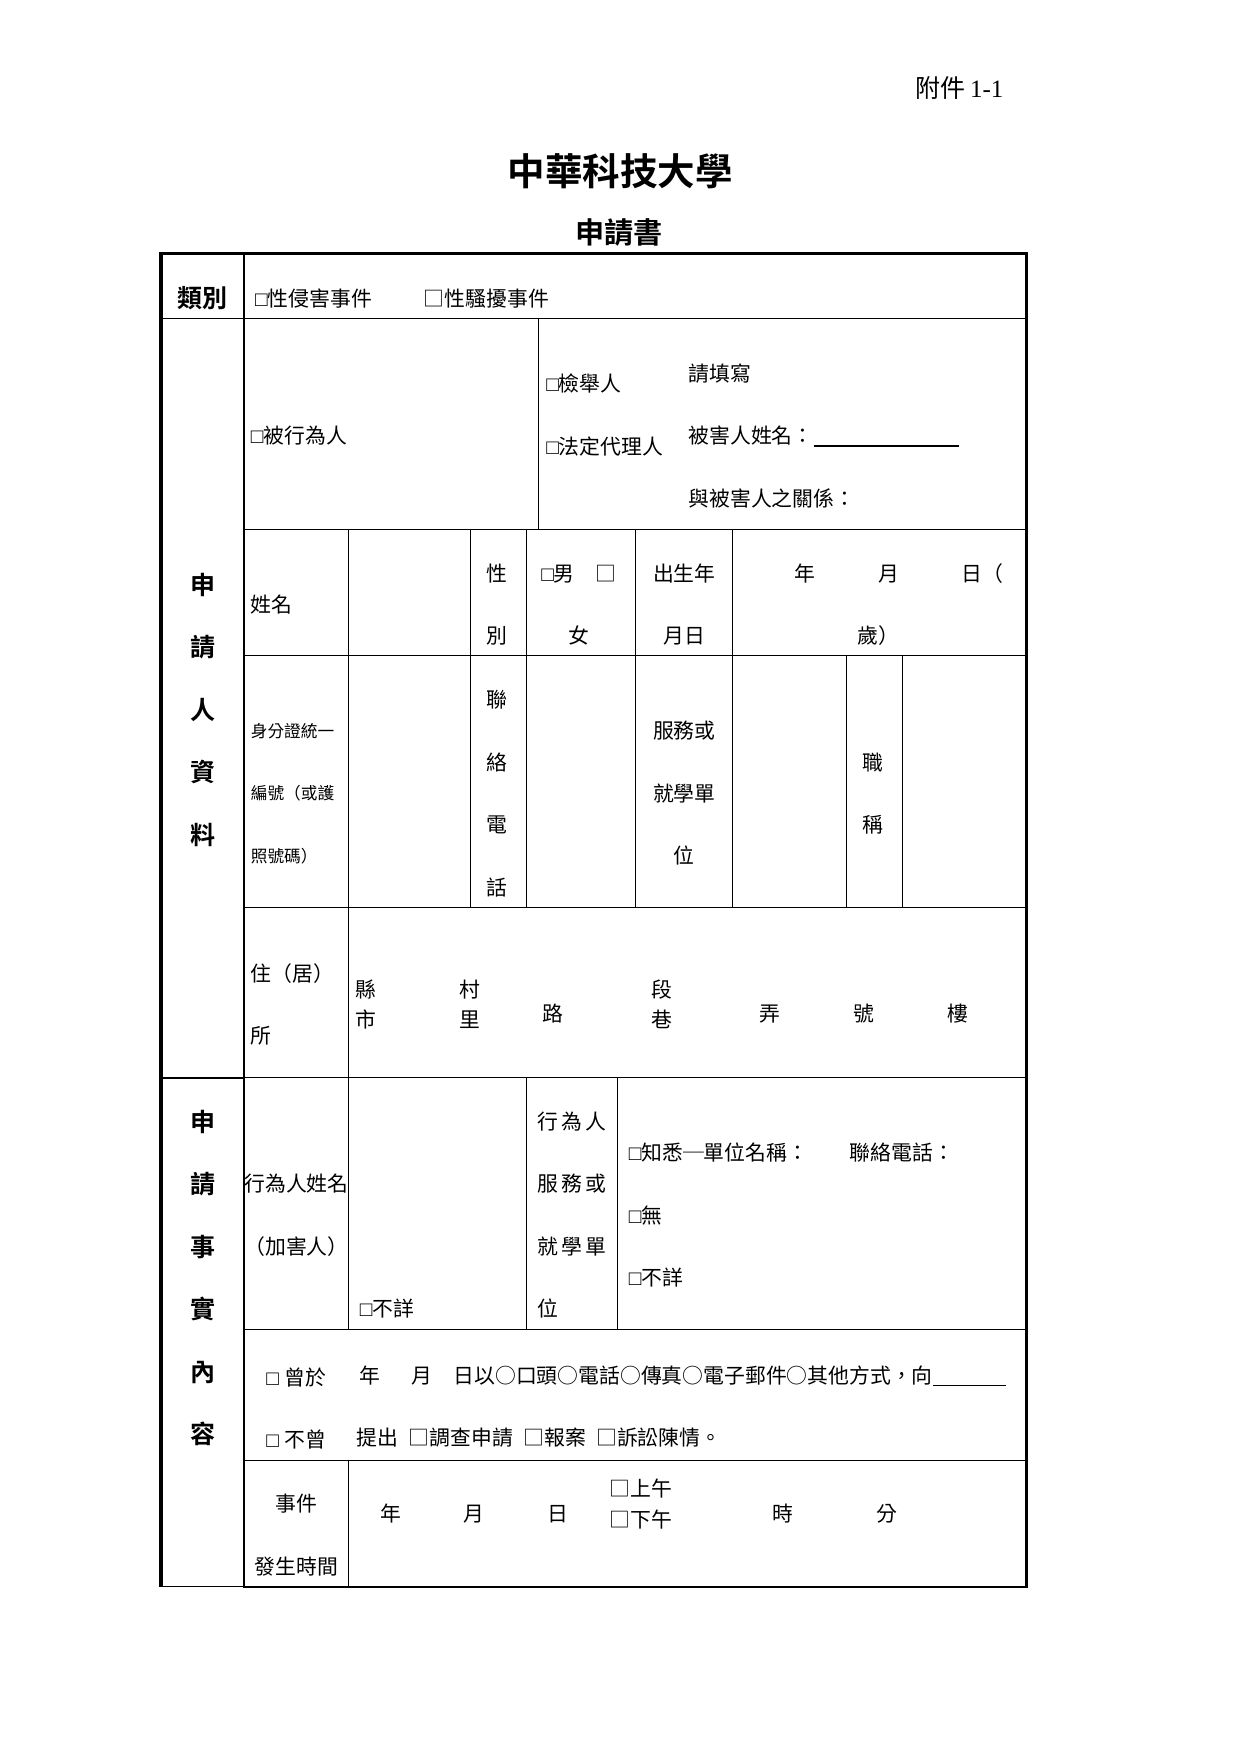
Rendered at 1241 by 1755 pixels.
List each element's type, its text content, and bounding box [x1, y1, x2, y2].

table_cell 行為人服務或就學單位 [527, 1078, 617, 1329]
table_cell [349, 530, 470, 655]
table_cell 請填寫 被害人姓名： 與被害人之關係： [677, 319, 1025, 529]
table_cell 職稱 [847, 656, 902, 907]
table_cell 縣市 村里 路 段巷 弄 號 樓 [349, 908, 1025, 1077]
table_cell 年 月 日 □上午□下午 時 分 [349, 1461, 1025, 1586]
table_cell [349, 656, 470, 907]
table_header 類別 [163, 255, 243, 318]
table_cell 行為人姓名 （加害人） [245, 1078, 348, 1329]
table_cell 性別 [471, 530, 526, 655]
table_cell 年 月 日以○口頭○電話○傳真○電子郵件○其他方式，向 提出 □調查申請 □報案 □訴訟陳情。 [348, 1330, 1025, 1459]
text 中華科技大學 [175, 127, 1053, 189]
table_cell □知悉─單位名稱： 聯絡電話： □無 □不詳 [618, 1078, 1025, 1329]
table_cell 事件 發生時間 [245, 1461, 348, 1586]
text 附件1-1 [915, 69, 1022, 105]
table_cell [527, 656, 635, 907]
table_cell 申請人資料 [163, 319, 243, 1077]
table_cell [733, 656, 846, 907]
table_cell □被行為人 [245, 319, 538, 529]
table_cell 申請事實內容 [163, 1079, 243, 1586]
table_cell □ 曾於 □ 不曾 [245, 1330, 348, 1459]
table_cell 聯絡電話 [471, 656, 526, 907]
table_cell □不詳 [349, 1078, 526, 1329]
text [900, 61, 1037, 118]
table_cell 住（居）所 [245, 908, 348, 1077]
table_cell □男 □女 [527, 530, 635, 655]
table_cell □檢舉人 □法定代理人 [539, 319, 677, 529]
text 申請書 [175, 189, 1053, 252]
table_header □性侵害事件 □性騷擾事件 [245, 255, 1025, 318]
table_cell 身分證統一編號（或護照號碼） [245, 656, 348, 907]
table_cell [903, 656, 1025, 907]
table_cell 姓名 [245, 530, 348, 655]
table_cell 服務或就學單位 [636, 656, 732, 907]
table_cell 出生年月日 [636, 530, 732, 655]
table_cell 年 月 日（ 歲） [733, 530, 1025, 655]
